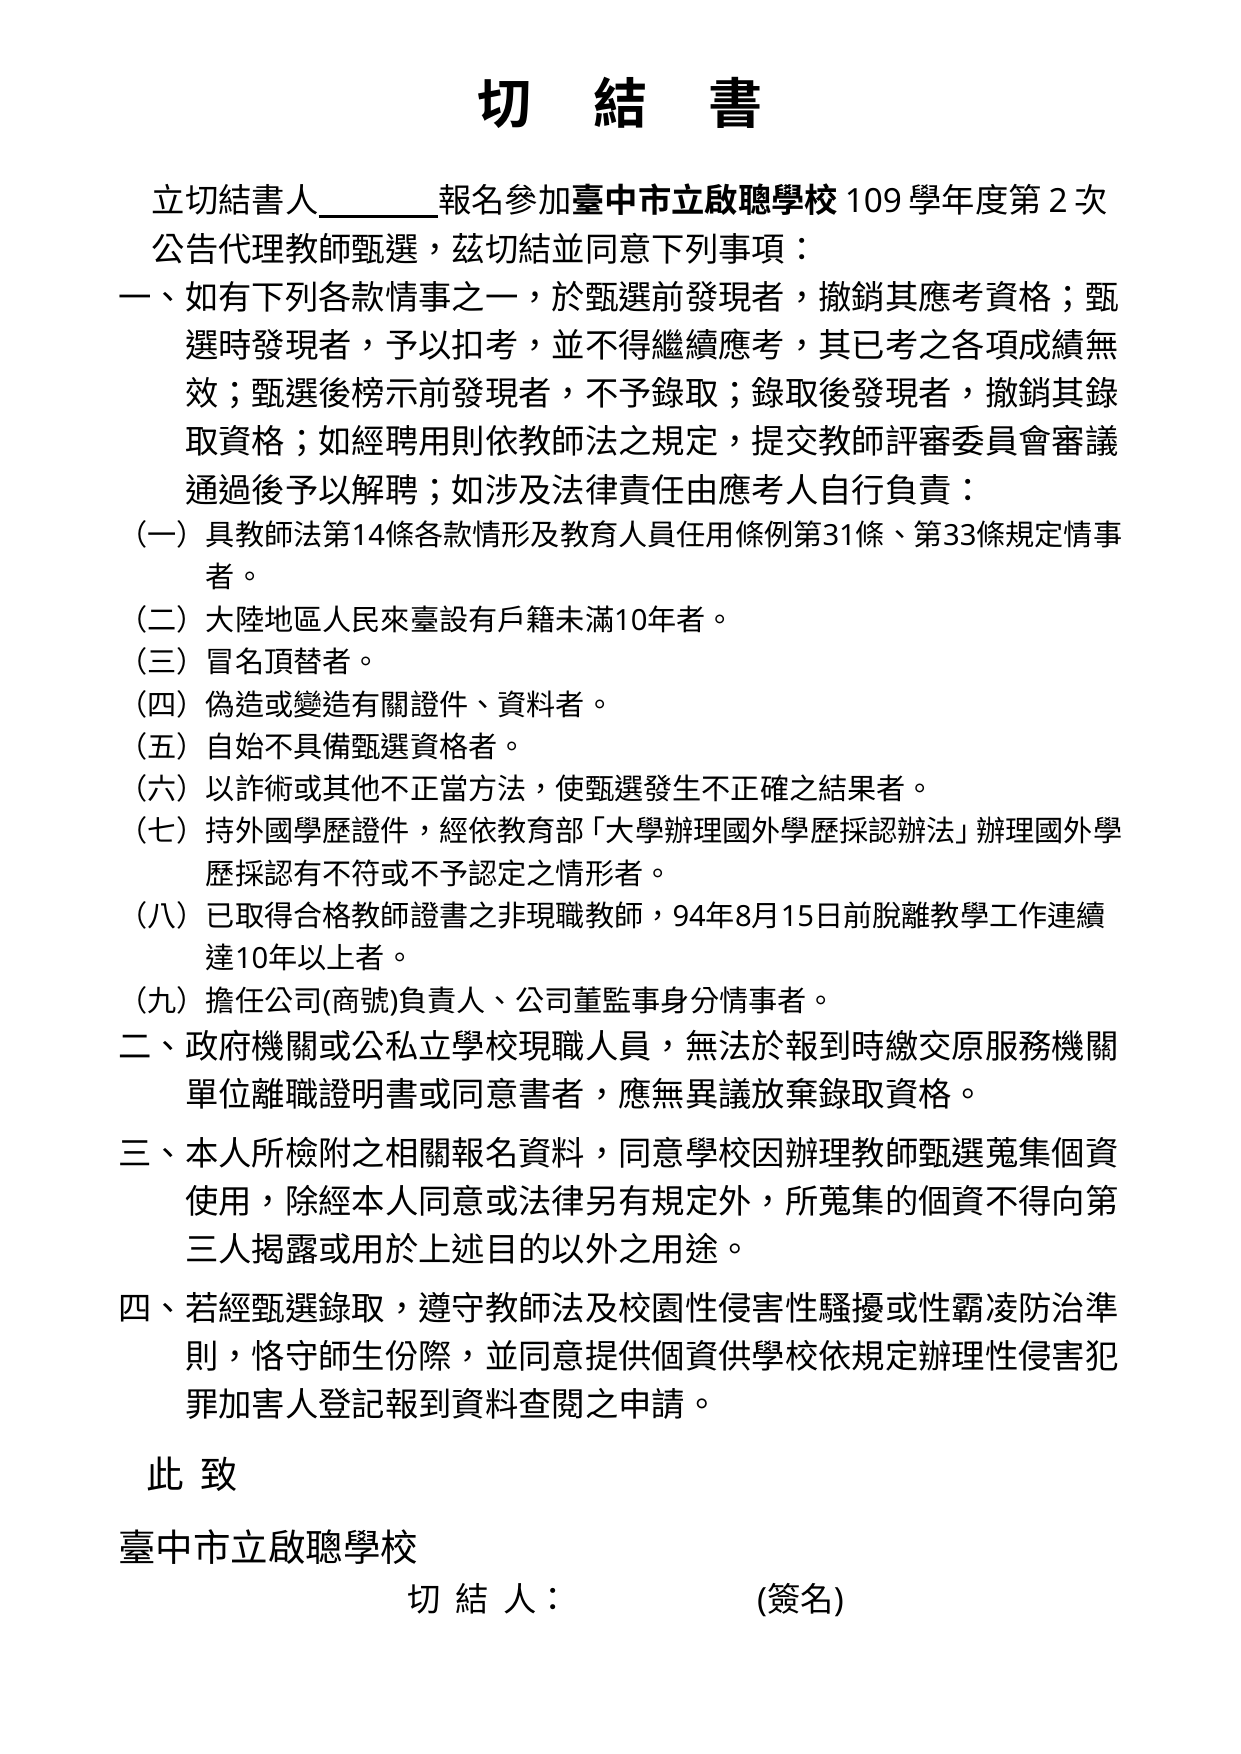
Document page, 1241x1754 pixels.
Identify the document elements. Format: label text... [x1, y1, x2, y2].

text （七）持外國學歷證件，經依教育部「大學辦理國外學歷採認辦法」辦理國外學歷採認有不符或不予認定之情形者。 [118, 808, 1122, 892]
text 一、如有下列各款情事之一，於甄選前發現者，撤銷其應考資格；甄選時發現者，予以扣考，並不得繼續應考，其已考之各項成績無效；甄選後榜示前發現者，不予錄取；錄取後發現者，撤銷其錄取資格；如經聘用則依教師法之規定，提交教師評審委員會審議通過後予以解聘；如涉及法律責任由應考人自行負責： [118, 271, 1122, 512]
text 二、政府機關或公私立學校現職人員，無法於報到時繳交原服務機關單位離職證明書或同意書者，應無異議放棄錄取資格。 [118, 1020, 1122, 1116]
text （三）冒名頂替者。 [118, 639, 1122, 681]
text （二）大陸地區人民來臺設有戶籍未滿10年者。 [118, 596, 1122, 639]
text （五）自始不具備甄選資格者。 [118, 723, 1122, 766]
text 此 致 [127, 1445, 1122, 1499]
text 切 結 書 [118, 74, 1122, 136]
text 切 結 人： (簽名) [143, 1572, 1055, 1621]
text 四、若經甄選錄取，遵守教師法及校園性侵害性騷擾或性霸凌防治準則，恪守師生份際，並同意提供個資供學校依規定辦理性侵害犯罪加害人登記報到資料查閱之申請。 [118, 1282, 1122, 1426]
text 臺中市立啟聰學校 [118, 1518, 1122, 1572]
text （九）擔任公司(商號)負責人、公司董監事身分情事者。 [118, 977, 1122, 1020]
text （四）偽造或變造有關證件、資料者。 [118, 681, 1122, 723]
text （六）以詐術或其他不正當方法，使甄選發生不正確之結果者。 [118, 766, 1122, 808]
text 立切結書人 報名參加臺中市立啟聰學校109學年度第2次公告代理教師甄選，茲切結並同意下列事項： [152, 174, 1122, 271]
text （一）具教師法第14條各款情形及教育人員任用條例第31條、第33條規定情事者。 [118, 512, 1122, 596]
text （八）已取得合格教師證書之非現職教師，94年8月15日前脫離教學工作連續達10年以上者。 [118, 892, 1122, 977]
text 三、本人所檢附之相關報名資料，同意學校因辦理教師甄選蒐集個資使用，除經本人同意或法律另有規定外，所蒐集的個資不得向第三人揭露或用於上述目的以外之用途。 [118, 1127, 1122, 1271]
